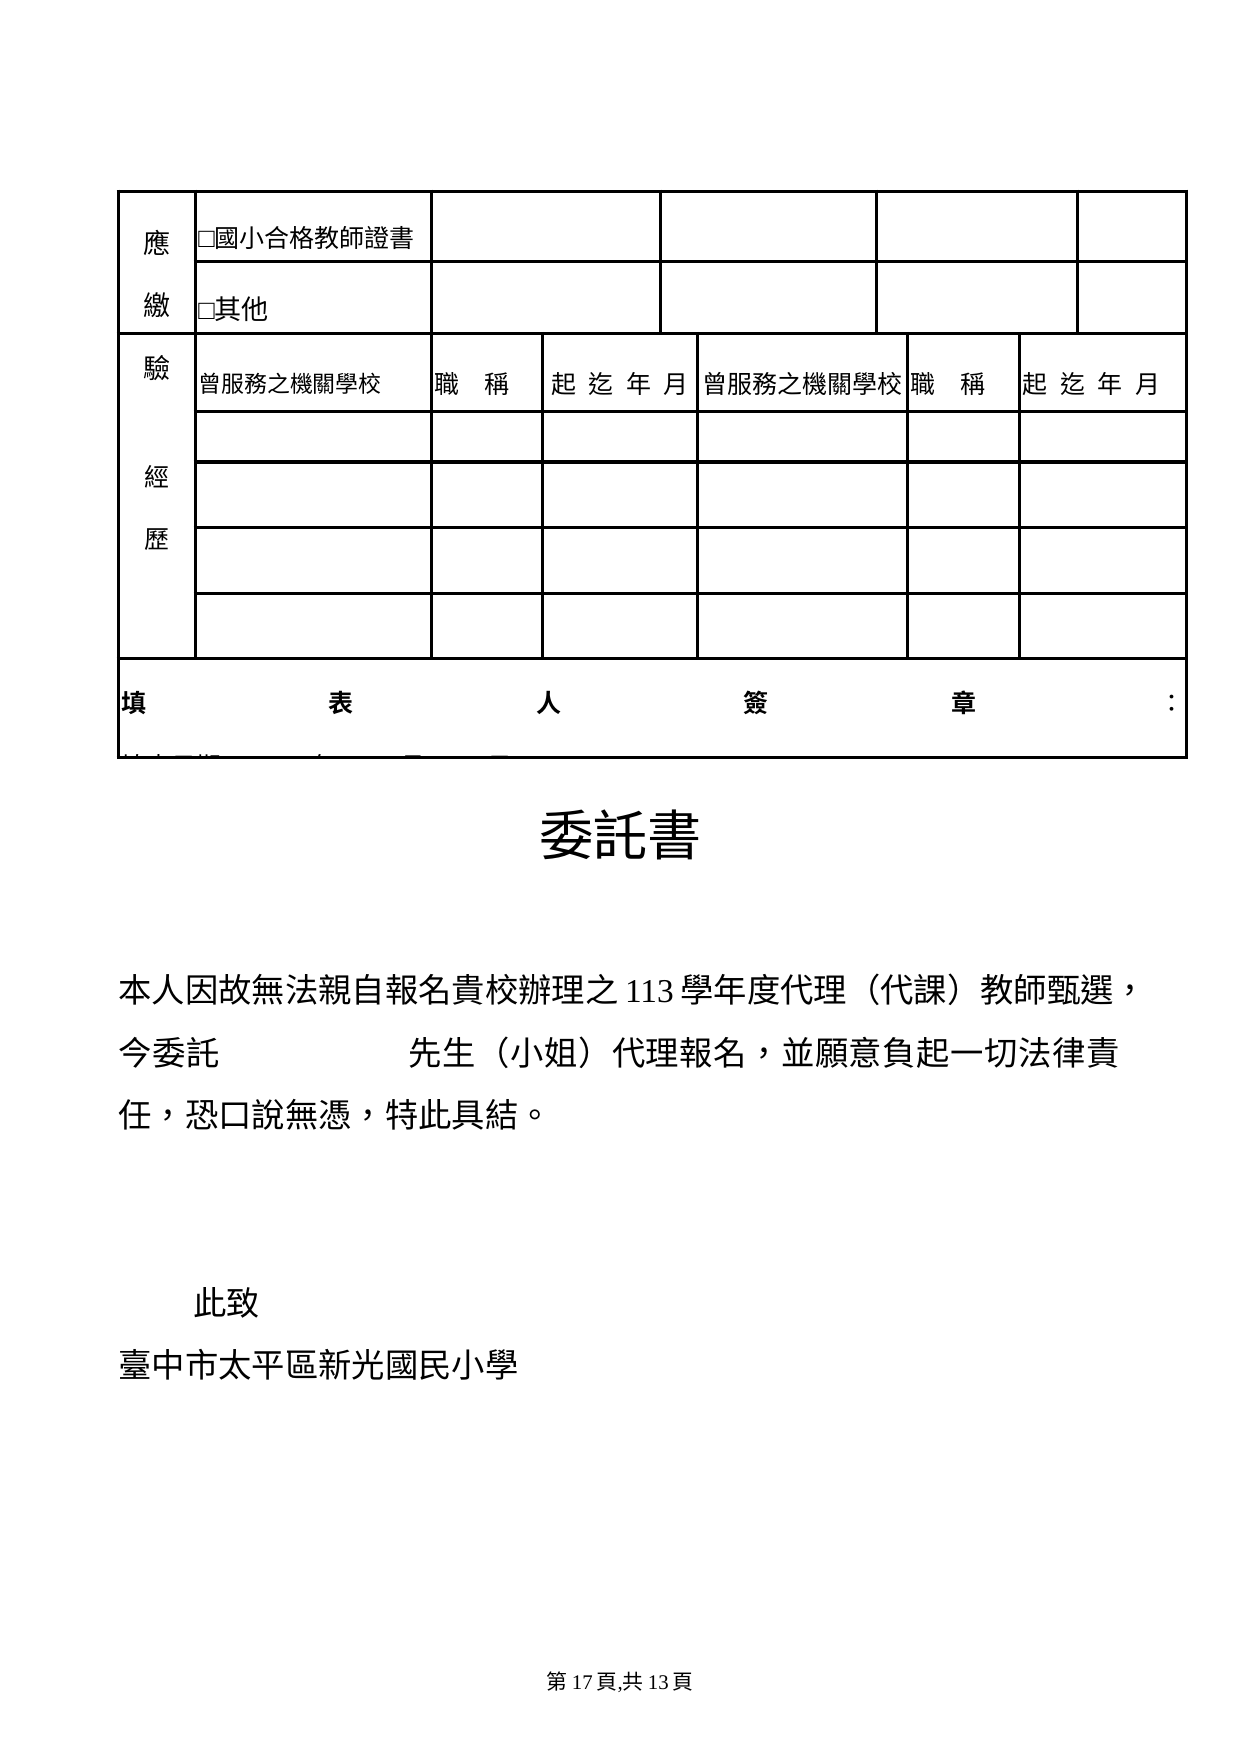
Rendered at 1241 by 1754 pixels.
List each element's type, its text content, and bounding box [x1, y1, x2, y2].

table_cell [433, 263, 659, 332]
table_cell 職 稱 [909, 335, 1018, 410]
table_cell □國小合格教師證書 [197, 193, 430, 260]
text 臺中市太平區新光國民小學 [118, 1322, 1122, 1384]
table_cell [699, 413, 906, 460]
table_cell □其他 [197, 263, 430, 332]
table_cell [909, 464, 1018, 526]
table_cell 起 迄 年 月 [544, 335, 696, 410]
table_cell [909, 413, 1018, 460]
table_cell [699, 529, 906, 592]
table_cell [433, 464, 541, 526]
table_cell 曾服務之機關學校 [699, 335, 906, 410]
text 本人因故無法親自報名貴校辦理之113學年度代理（代課）教師甄選， [118, 947, 1122, 1009]
table_cell [197, 464, 430, 526]
table_cell 曾服務之機關學校 [197, 335, 430, 410]
text 委託書 [118, 759, 1122, 884]
table_cell [699, 595, 906, 657]
table_cell [544, 595, 696, 657]
table_cell [433, 595, 541, 657]
table_cell [699, 464, 906, 526]
table_cell 職 稱 [433, 335, 541, 410]
text 今委託 先生（小姐）代理報名，並願意負起一切法律責任，恐口說無憑，特此具結。 [118, 1009, 1122, 1134]
table_cell [1021, 413, 1185, 460]
table_cell [544, 529, 696, 592]
table_cell [662, 193, 875, 260]
table_cell [197, 529, 430, 592]
table_cell [1021, 595, 1185, 657]
table_cell [1021, 529, 1185, 592]
table_cell [433, 413, 541, 460]
table_cell [197, 595, 430, 657]
table_cell [662, 263, 875, 332]
table_cell [1079, 263, 1185, 332]
table_cell [878, 193, 1076, 260]
text 此致 [118, 1259, 1122, 1322]
table_cell [197, 413, 430, 460]
table_cell [1021, 464, 1185, 526]
table_cell [878, 263, 1076, 332]
table_cell 填表人簽章： 填表日期： 113年 月 日 [120, 660, 1185, 756]
table_cell [544, 464, 696, 526]
table_cell [433, 193, 659, 260]
table_cell [1079, 193, 1185, 260]
table_cell 經 歷 [120, 335, 194, 657]
table_cell [433, 529, 541, 592]
table_cell [909, 529, 1018, 592]
table_cell 起 迄 年 月 [1021, 335, 1185, 410]
table_cell [909, 595, 1018, 657]
table_cell 應 繳 驗 證 件 [120, 193, 194, 332]
table_cell [544, 413, 696, 460]
